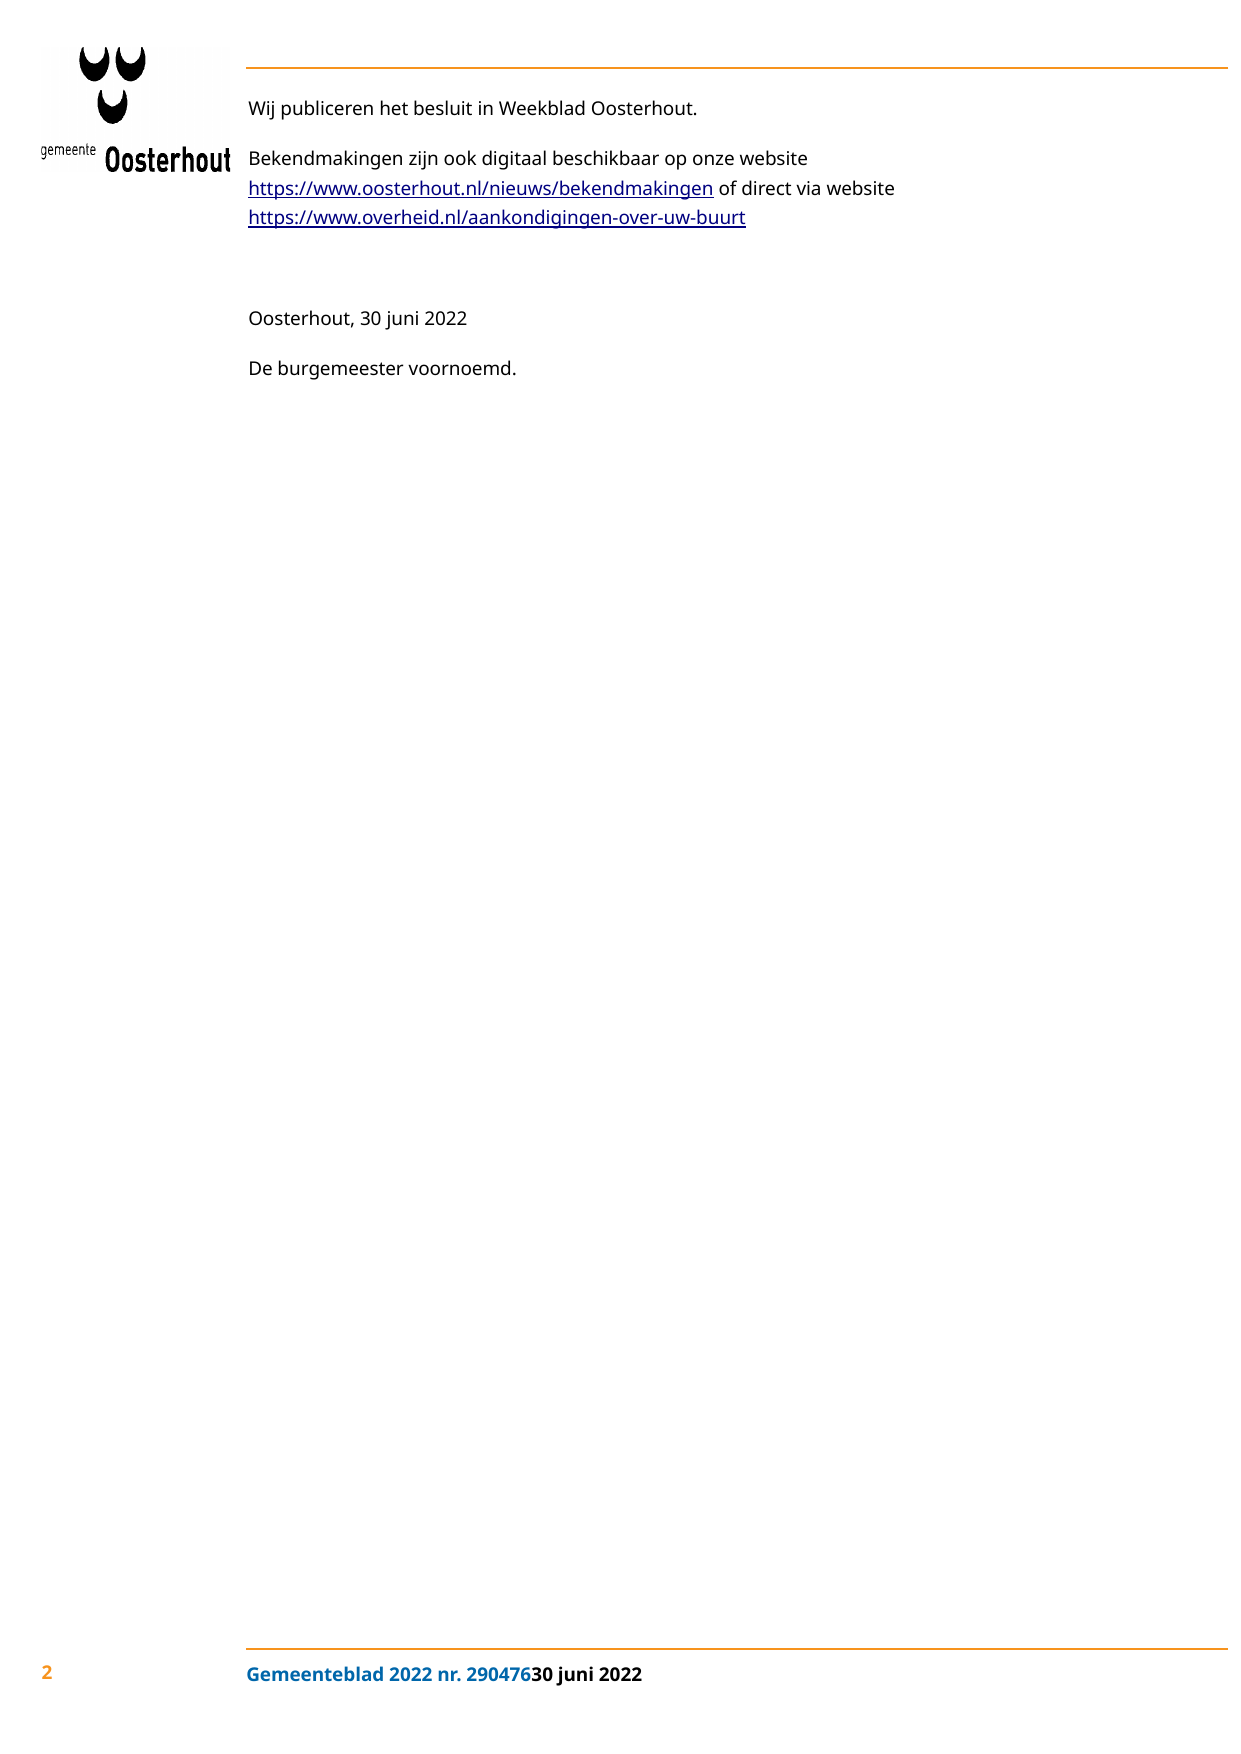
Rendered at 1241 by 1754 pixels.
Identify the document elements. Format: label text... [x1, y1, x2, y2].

text Bekendmakingen zijn ook digitaal beschikbaar op onze website https://www.oosterhout.nl/nieuws/bekendmakingen of direct via website https://www.overheid.nl/aankondigingen-over-uw-buurt [248, 145, 1152, 230]
text Oosterhout, 30 juni 2022 [248, 305, 1152, 331]
text Wij publiceren het besluit in Weekblad Oosterhout. [248, 95, 1152, 121]
text De burgemeester voornoemd. [248, 356, 1152, 381]
picture [41, 47, 231, 172]
